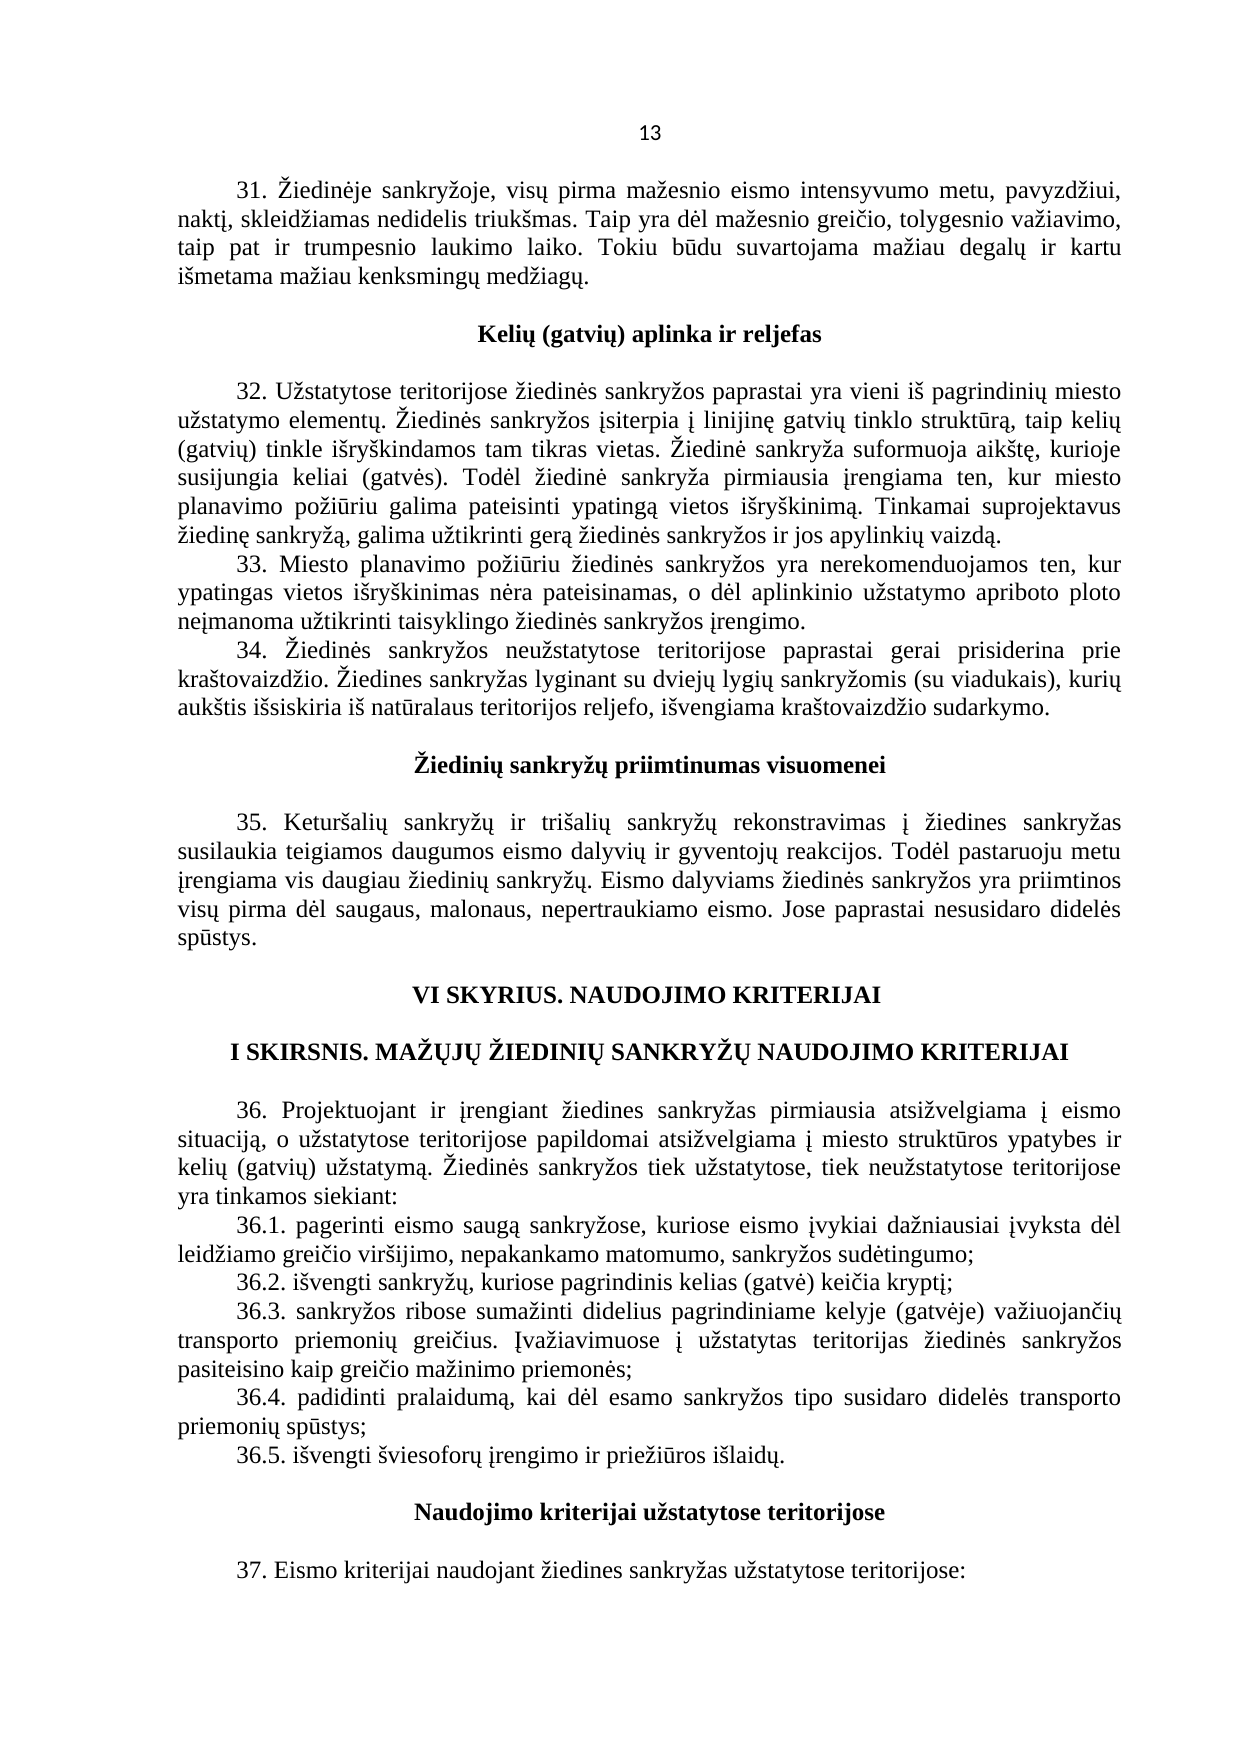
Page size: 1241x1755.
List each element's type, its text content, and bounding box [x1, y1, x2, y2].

text 36. Projektuojant ir įrengiant žiedines sankryžas pirmiausia atsižvelgiama į eismo situaciją, o užstatytose teritorijose papildomai atsižvelgiama į miesto struktūros ypatybes ir kelių (gatvių) užstatymą. Žiedinės sankryžos tiek užstatytose, tiek neužstatytose teritorijose yra tinkamos siekiant: [177, 1095, 1122, 1210]
text VI SKYRIUS. NAUDOJIMO KRITERIJAI [177, 980, 1122, 1009]
text 37. Eismo kriterijai naudojant žiedines sankryžas užstatytose teritorijose: [177, 1555, 1122, 1584]
text 35. Keturšalių sankryžų ir trišalių sankryžų rekonstravimas į žiedines sankryžas susilaukia teigiamos daugumos eismo dalyvių ir gyventojų reakcijos. Todėl pastaruoju metu įrengiama vis daugiau žiedinių sankryžų. Eismo dalyviams žiedinės sankryžos yra priimtinos visų pirma dėl saugaus, malonaus, nepertraukiamo eismo. Jose paprastai nesusidaro didelės spūstys. [177, 807, 1122, 951]
text Kelių (gatvių) aplinka ir reljefas [177, 319, 1122, 347]
text Žiedinių sankryžų priimtinumas visuomenei [177, 750, 1122, 779]
text Naudojimo kriterijai užstatytose teritorijose [177, 1497, 1122, 1526]
text 33. Miesto planavimo požiūriu žiedinės sankryžos yra nerekomenduojamos ten, kur ypatingas vietos išryškinimas nėra pateisinamas, o dėl aplinkinio užstatymo apriboto ploto neįmanoma užtikrinti taisyklingo žiedinės sankryžos įrengimo. [177, 549, 1122, 635]
text 36.5. išvengti šviesoforų įrengimo ir priežiūros išlaidų. [177, 1440, 1122, 1469]
text 32. Užstatytose teritorijose žiedinės sankryžos paprastai yra vieni iš pagrindinių miesto užstatymo elementų. Žiedinės sankryžos įsiterpia į linijinę gatvių tinklo struktūrą, taip kelių (gatvių) tinkle išryškindamos tam tikras vietas. Žiedinė sankryža suformuoja aikštę, kurioje susijungia keliai (gatvės). Todėl žiedinė sankryža pirmiausia įrengiama ten, kur miesto planavimo požiūriu galima pateisinti ypatingą vietos išryškinimą. Tinkamai suprojektavus žiedinę sankryžą, galima užtikrinti gerą žiedinės sankryžos ir jos apylinkių vaizdą. [177, 376, 1122, 549]
text I SKIRSNIS. MAŽŲJŲ ŽIEDINIŲ SANKRYŽŲ NAUDOJIMO KRITERIJAI [177, 1037, 1122, 1066]
text 34. Žiedinės sankryžos neužstatytose teritorijose paprastai gerai prisiderina prie kraštovaizdžio. Žiedines sankryžas lyginant su dviejų lygių sankryžomis (su viadukais), kurių aukštis išsiskiria iš natūralaus teritorijos reljefo, išvengiama kraštovaizdžio sudarkymo. [177, 635, 1122, 721]
text 36.4. padidinti pralaidumą, kai dėl esamo sankryžos tipo susidaro didelės transporto priemonių spūstys; [177, 1382, 1122, 1440]
text 36.2. išvengti sankryžų, kuriose pagrindinis kelias (gatvė) keičia kryptį; [177, 1267, 1122, 1296]
text 31. Žiedinėje sankryžoje, visų pirma mažesnio eismo intensyvumo metu, pavyzdžiui, naktį, skleidžiamas nedidelis triukšmas. Taip yra dėl mažesnio greičio, tolygesnio važiavimo, taip pat ir trumpesnio laukimo laiko. Tokiu būdu suvartojama mažiau degalų ir kartu išmetama mažiau kenksmingų medžiagų. [177, 175, 1122, 290]
text 36.3. sankryžos ribose sumažinti didelius pagrindiniame kelyje (gatvėje) važiuojančių transporto priemonių greičius. Įvažiavimuose į užstatytas teritorijas žiedinės sankryžos pasiteisino kaip greičio mažinimo priemonės; [177, 1296, 1122, 1382]
text 36.1. pagerinti eismo saugą sankryžose, kuriose eismo įvykiai dažniausiai įvyksta dėl leidžiamo greičio viršijimo, nepakankamo matomumo, sankryžos sudėtingumo; [177, 1210, 1122, 1267]
